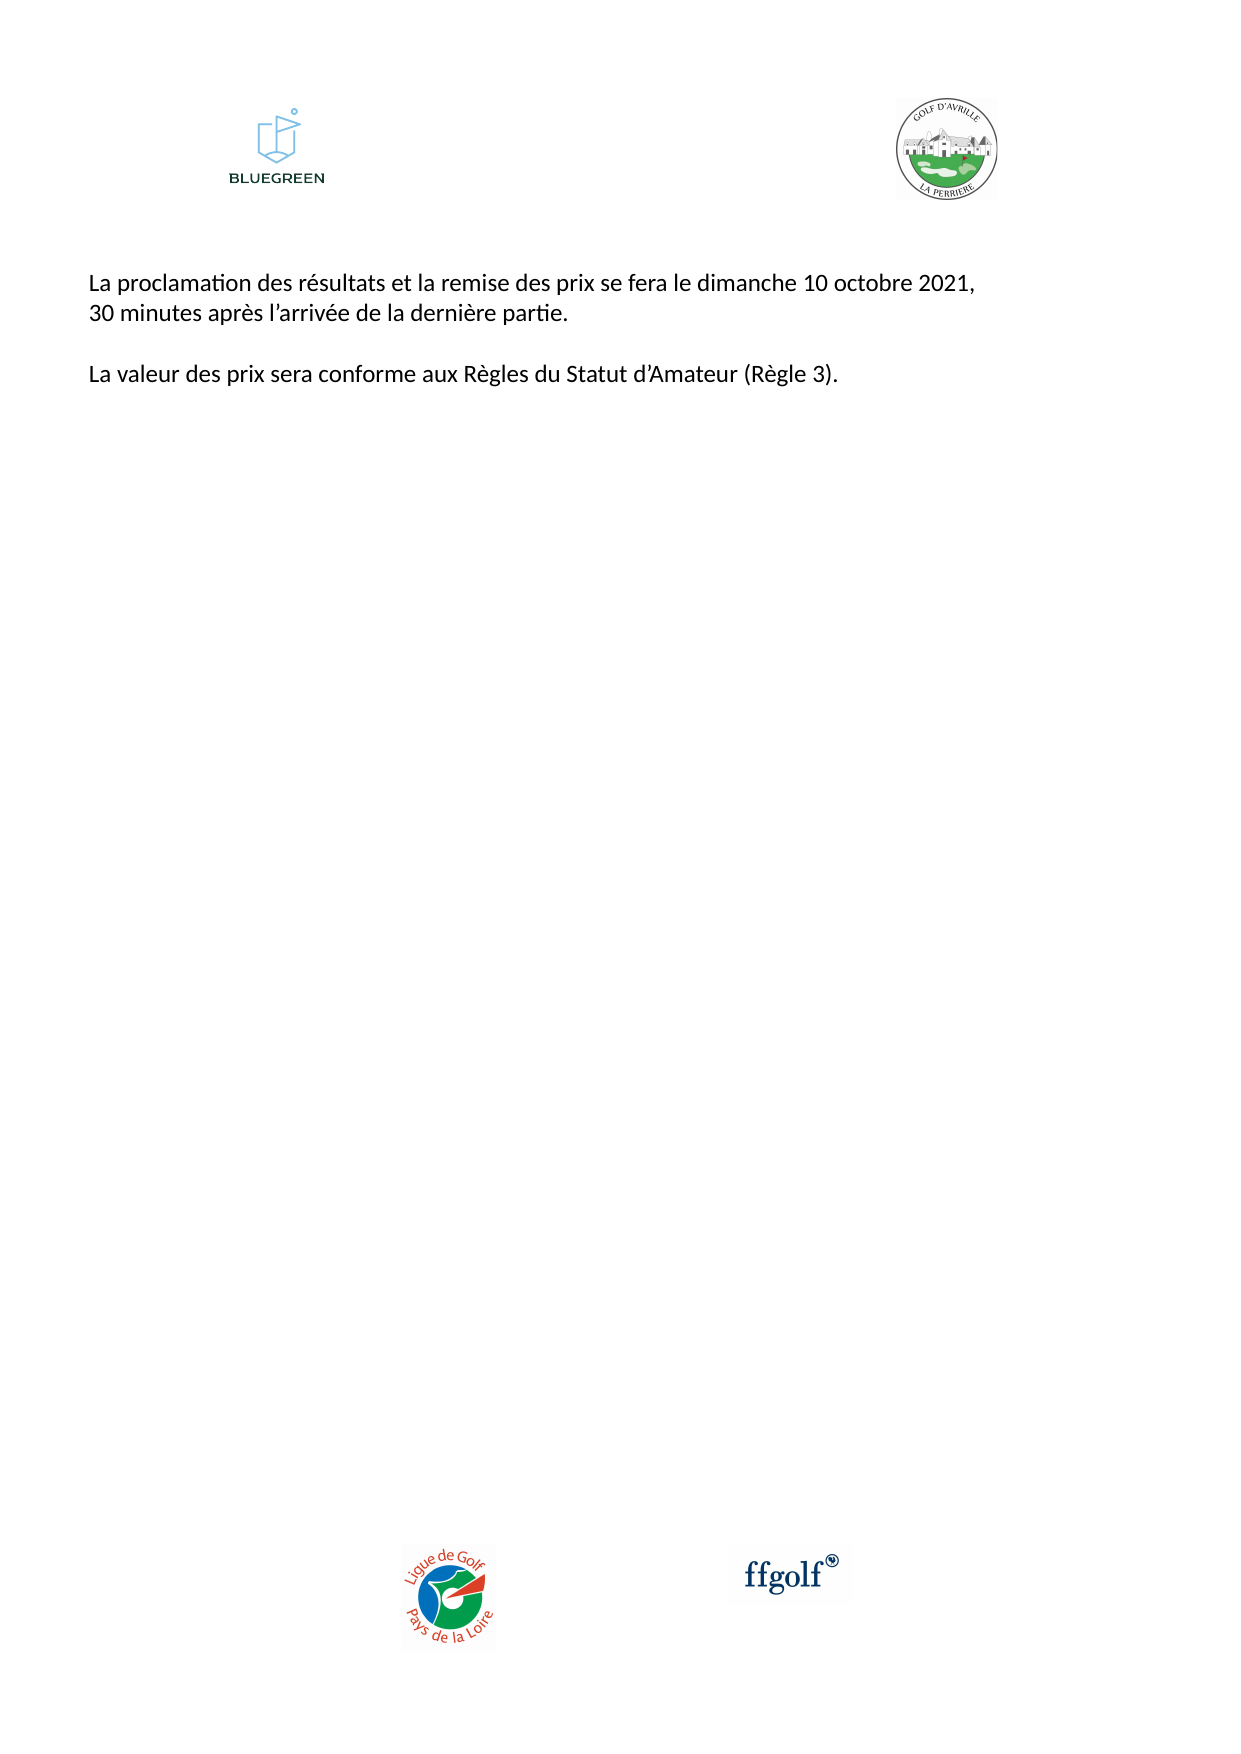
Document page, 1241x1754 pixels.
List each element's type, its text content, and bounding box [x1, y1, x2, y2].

text La valeur des prix sera conforme aux Règles du Statut d’Amateur (Règle 3). [89, 358, 1152, 389]
picture [727, 1544, 853, 1605]
text 30 minutes après l’arrivée de la dernière partie. [89, 297, 1152, 328]
text La proclamation des résultats et la remise des prix se fera le dimanche 10 octobre 2021, [89, 267, 1152, 297]
picture [401, 1544, 497, 1651]
picture [219, 98, 334, 193]
picture [896, 98, 998, 200]
